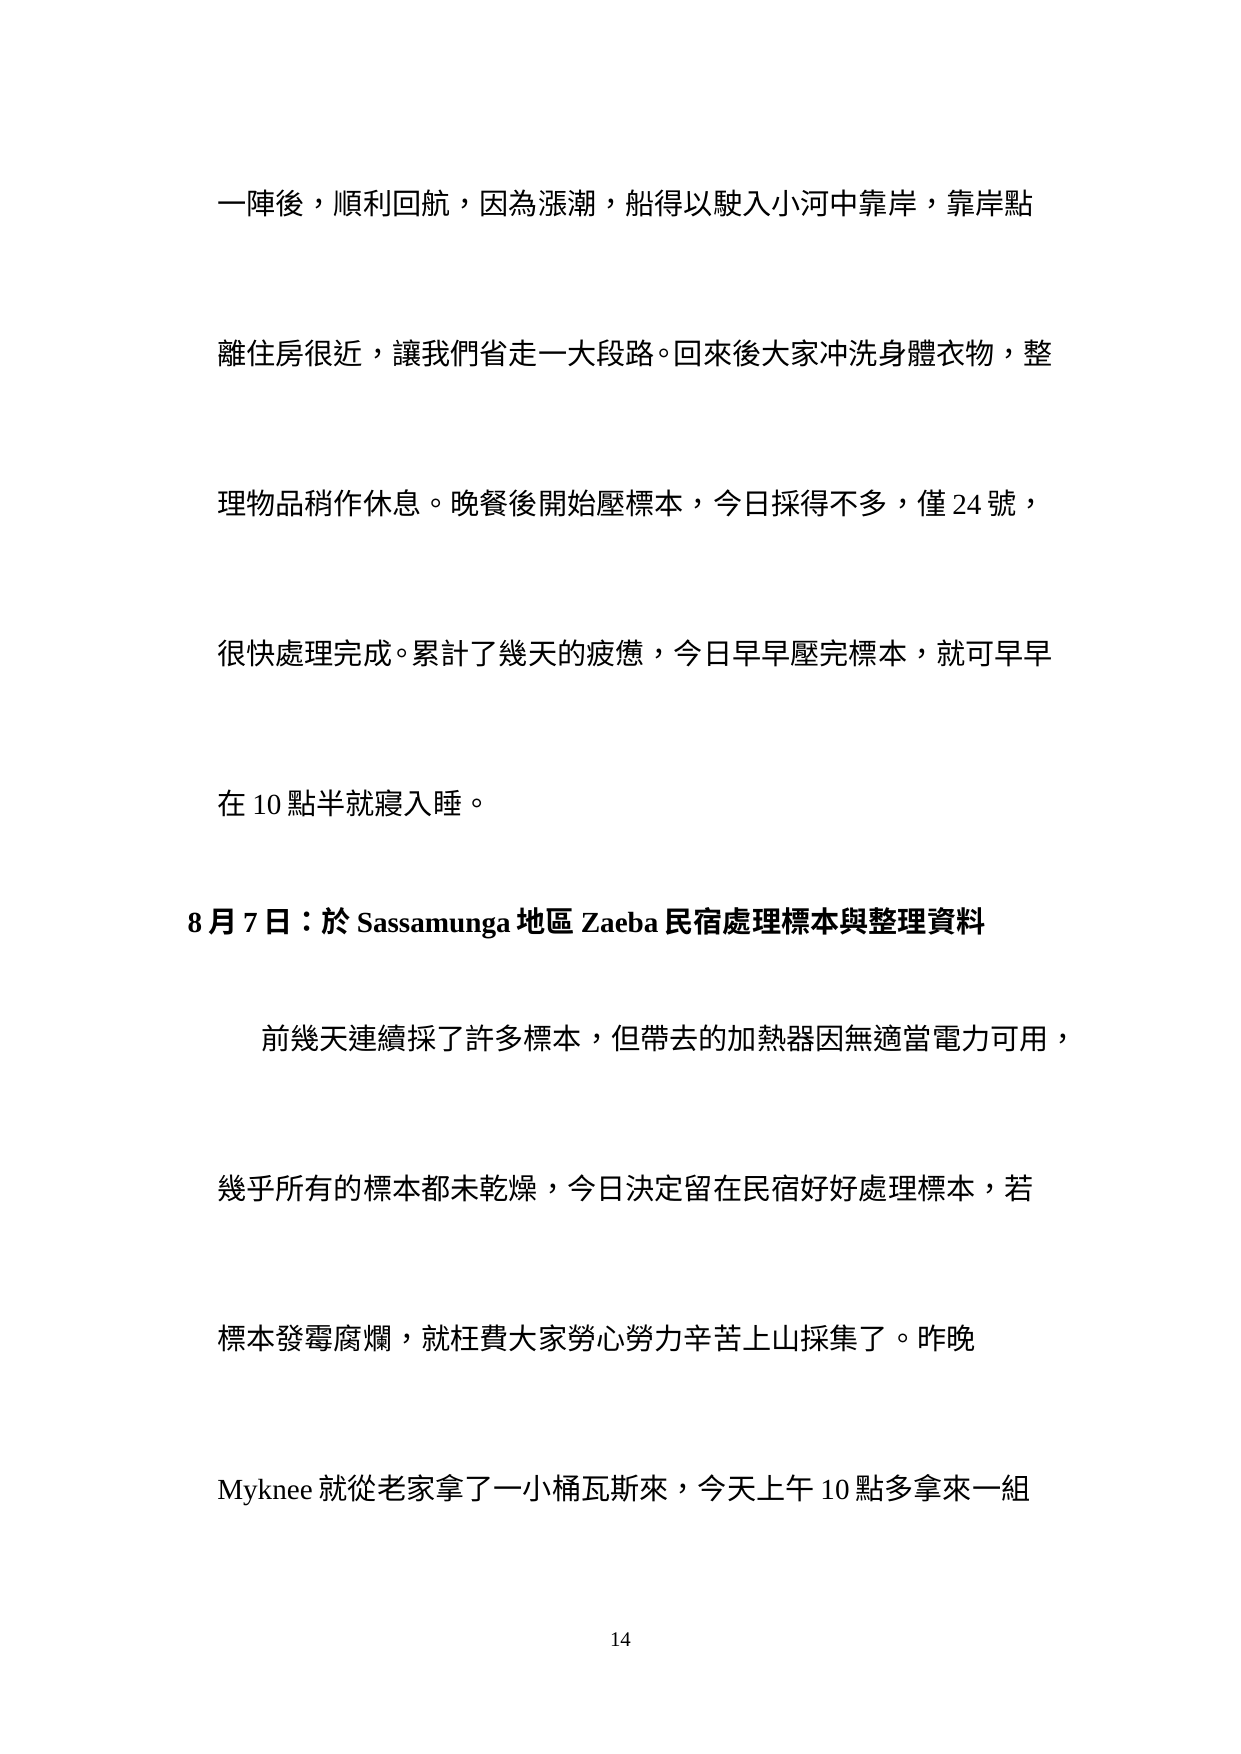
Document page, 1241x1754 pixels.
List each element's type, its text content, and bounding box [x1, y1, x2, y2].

subtitle 8月7日：於Sassamunga地區Zaeba民宿處理標本與整理資料 [187, 882, 1053, 957]
subtitle 前幾天連續採了許多標本，但帶去的加熱器因無適當電力可用，幾乎所有的標本都未乾燥，今日決定留在民宿好好處理標本，若標本發霉腐爛，就枉費大家勞心勞力辛苦上山採集了。昨晚Myknee就從老家拿了一小桶瓦斯來，今天上午10點多拿來一組老舊的雙口瓦斯爐，但有一口能用。Myknee找Linford來幫忙，用木材製作了架子，便在屋子旁邊架設了臨時烤爐，11點左右終於開始用瓦斯爐烘烤昨晚就上夾準備好上架的標本（圖23）。這次我們一張標本夾一張瓦楞紙，希望能加速烘乾。下午3點左右我們查看烘烤的標本，發現只有邊緣有乾透，中央的部份還是濕的，大約2個小時後換位置翻面，希望標本能夠均勻受熱烘烤。烘烤標本的同時，將相機記憶卡的照片檔案備份到筆電上，也利用時間整理採集紀錄與行程記錄。 [217, 999, 1053, 1524]
subtitle 一陣後，順利回航，因為漲潮，船得以駛入小河中靠岸，靠岸點離住房很近，讓我們省走一大段路。回來後大家冲洗身體衣物，整理物品稍作休息。晚餐後開始壓標本，今日採得不多，僅24號，很快處理完成。累計了幾天的疲憊，今日早早壓完標本，就可早早在10點半就寢入睡。 [217, 164, 1053, 839]
